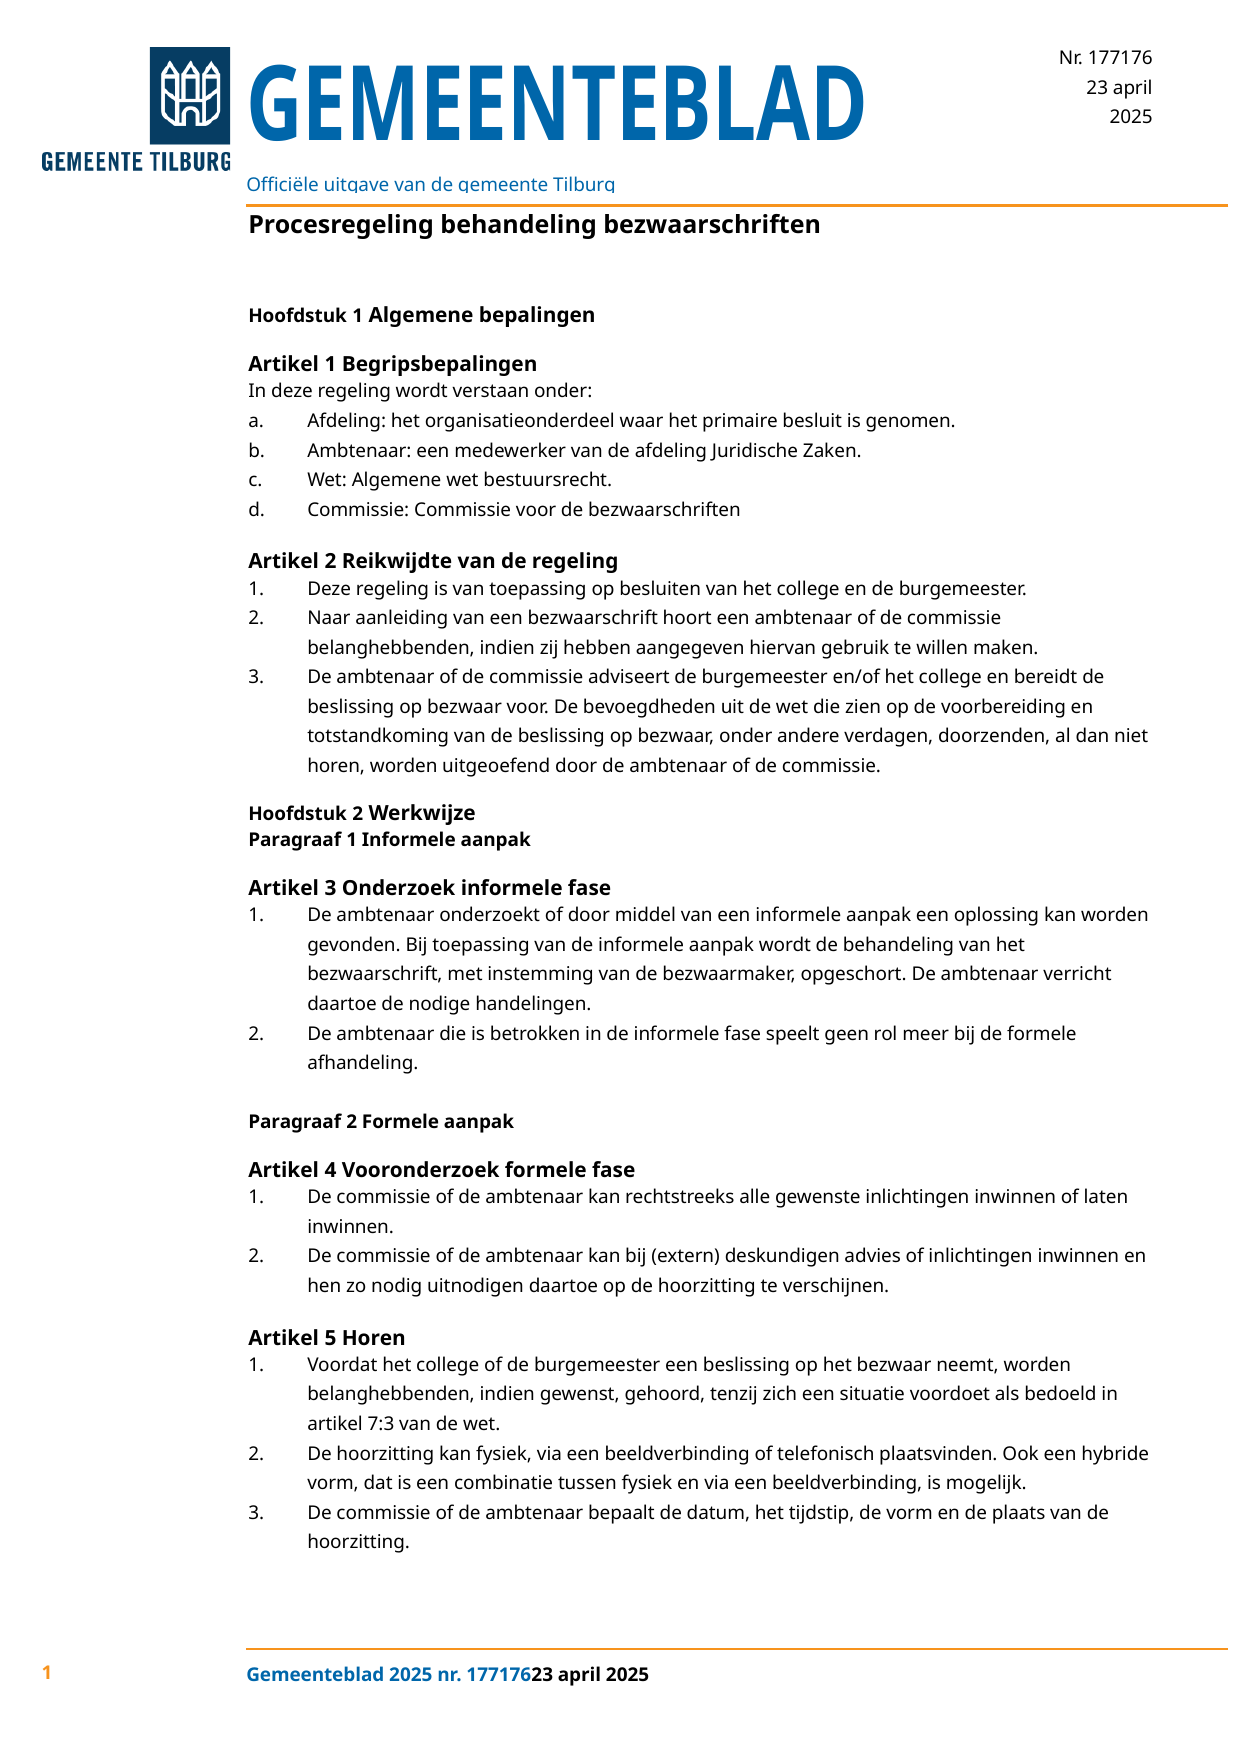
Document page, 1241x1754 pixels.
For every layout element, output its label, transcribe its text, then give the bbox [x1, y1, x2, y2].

text Artikel 4 Vooronderzoek formele fase [248, 1155, 1152, 1183]
text In deze regeling wordt verstaan onder: [248, 378, 1152, 403]
text Procesregeling behandeling bezwaarschriften [248, 207, 1152, 241]
list Wet: Algemene wet bestuursrecht. [248, 466, 1152, 492]
list De commissie of de ambtenaar bepaalt de datum, het tijdstip, de vorm en de plaats van de hoorzitting. [248, 1499, 1152, 1554]
text Artikel 3 Onderzoek informele fase [248, 873, 1152, 901]
list De commissie of de ambtenaar kan bij (extern) deskundigen advies of inlichtingen inwinnen en hen zo nodig uitnodigen daartoe op de hoorzitting te verschijnen. [248, 1243, 1152, 1298]
text Hoofdstuk 1 Algemene bepalingen [248, 300, 1152, 328]
list Naar aanleiding van een bezwaarschrift hoort een ambtenaar of de commissie belanghebbenden, indien zij hebben aangegeven hiervan gebruik te willen maken. [248, 604, 1152, 660]
text Paragraaf 1 Informele aanpak [248, 826, 1152, 852]
list Commissie: Commissie voor de bezwaarschriften [248, 496, 1152, 522]
list De ambtenaar die is betrokken in de informele fase speelt geen rol meer bij de formele afhandeling. [248, 1020, 1152, 1075]
picture [41, 47, 231, 172]
list De ambtenaar onderzoekt of door middel van een informele aanpak een oplossing kan worden gevonden. Bij toepassing van de informele aanpak wordt de behandeling van het bezwaarschrift, met instemming van de bezwaarmaker, opgeschort. De ambtenaar verricht daartoe de nodige handelingen. [248, 901, 1152, 1016]
list Ambtenaar: een medewerker van de afdeling Juridische Zaken. [248, 437, 1152, 462]
text Artikel 2 Reikwijdte van de regeling [248, 546, 1152, 575]
text Artikel 5 Horen [248, 1323, 1152, 1351]
text Paragraaf 2 Formele aanpak [248, 1108, 1152, 1134]
list Voordat het college of de burgemeester een beslissing op het bezwaar neemt, worden belanghebbenden, indien gewenst, gehoord, tenzij zich een situatie voordoet als bedoeld in artikel 7:3 van de wet. [248, 1351, 1152, 1436]
list De hoorzitting kan fysiek, via een beeldverbinding of telefonisch plaatsvinden. Ook een hybride vorm, dat is een combinatie tussen fysiek en via een beeldverbinding, is mogelijk. [248, 1440, 1152, 1495]
text Artikel 1 Begripsbepalingen [248, 349, 1152, 378]
text Hoofdstuk 2 Werkwijze [248, 798, 1152, 826]
list Afdeling: het organisatieonderdeel waar het primaire besluit is genomen. [248, 407, 1152, 433]
list Deze regeling is van toepassing op besluiten van het college en de burgemeester. [248, 575, 1152, 601]
list De ambtenaar of de commissie adviseert de burgemeester en/of het college en bereidt de beslissing op bezwaar voor. De bevoegdheden uit de wet die zien op de voorbereiding en totstandkoming van de beslissing op bezwaar, onder andere verdagen, doorzenden, al dan niet horen, worden uitgeoefend door de ambtenaar of de commissie. [248, 663, 1152, 778]
list De commissie of de ambtenaar kan rechtstreeks alle gewenste inlichtingen inwinnen of laten inwinnen. [248, 1183, 1152, 1239]
